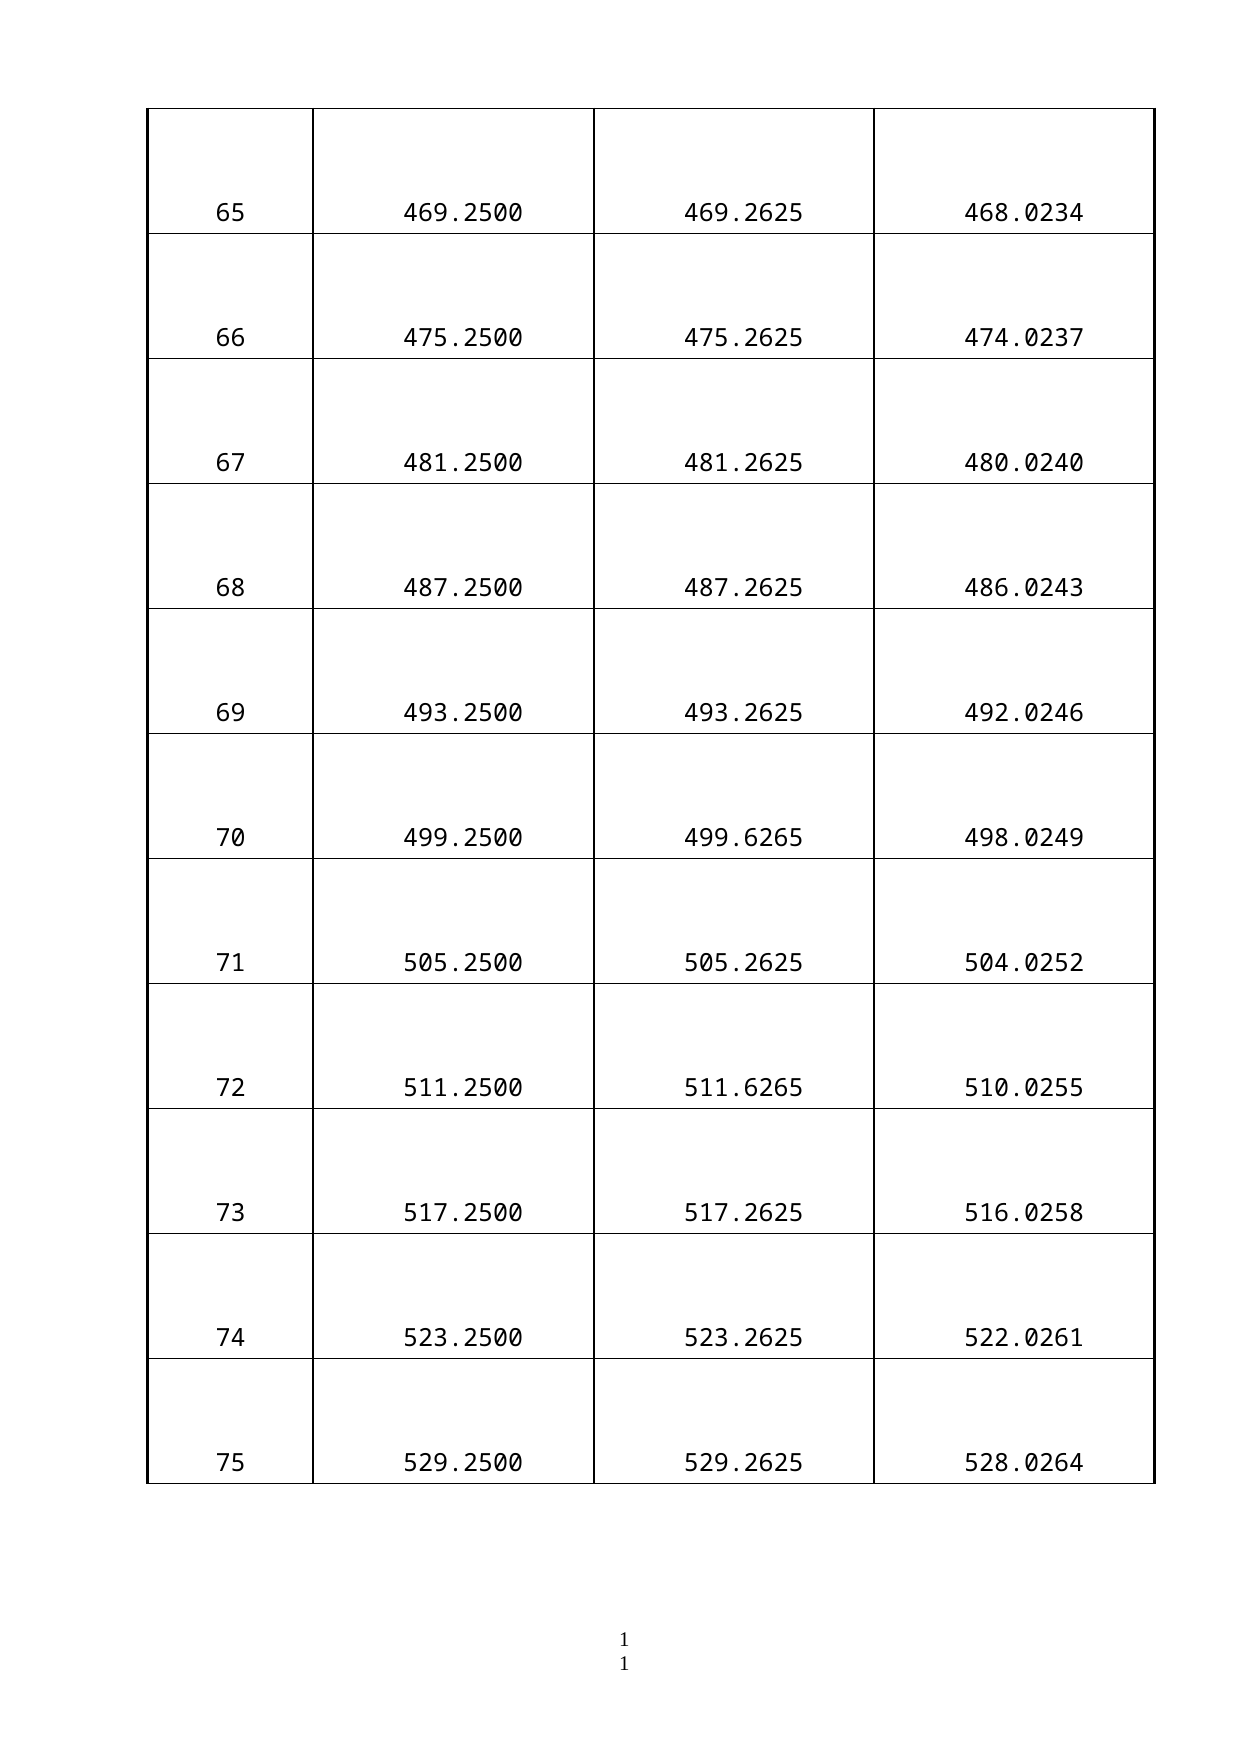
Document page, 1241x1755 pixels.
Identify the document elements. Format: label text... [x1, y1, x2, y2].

table_cell 511.6265 [595, 984, 873, 1108]
table_cell 71 [149, 859, 312, 983]
table_cell 65 [149, 109, 312, 233]
table_cell 468.0234 [875, 109, 1153, 233]
table_cell 74 [149, 1234, 312, 1358]
table_cell 68 [149, 484, 312, 608]
table_cell 481.2625 [595, 359, 873, 483]
table_cell 505.2625 [595, 859, 873, 983]
table_cell 510.0255 [875, 984, 1153, 1108]
table_cell 475.2625 [595, 234, 873, 358]
table_cell 486.0243 [875, 484, 1153, 608]
table_cell 70 [149, 734, 312, 858]
table_cell 528.0264 [875, 1359, 1153, 1483]
table_cell 474.0237 [875, 234, 1153, 358]
table_cell 499.6265 [595, 734, 873, 858]
table_cell 517.2625 [595, 1109, 873, 1233]
table_cell 487.2625 [595, 484, 873, 608]
table_cell 523.2625 [595, 1234, 873, 1358]
table_cell 480.0240 [875, 359, 1153, 483]
table_cell 493.2500 [314, 609, 593, 733]
table_cell 487.2500 [314, 484, 593, 608]
table_cell 529.2625 [595, 1359, 873, 1483]
table_cell 481.2500 [314, 359, 593, 483]
table_cell 475.2500 [314, 234, 593, 358]
table_cell 511.2500 [314, 984, 593, 1108]
table_cell 498.0249 [875, 734, 1153, 858]
table_cell 522.0261 [875, 1234, 1153, 1358]
table_cell 493.2625 [595, 609, 873, 733]
table_cell 469.2500 [314, 109, 593, 233]
table_cell 469.2625 [595, 109, 873, 233]
table_cell 72 [149, 984, 312, 1108]
table_cell 505.2500 [314, 859, 593, 983]
table_cell 504.0252 [875, 859, 1153, 983]
table_cell 492.0246 [875, 609, 1153, 733]
table_cell 69 [149, 609, 312, 733]
table_cell 529.2500 [314, 1359, 593, 1483]
table_cell 67 [149, 359, 312, 483]
table_cell 75 [149, 1359, 312, 1483]
table_cell 66 [149, 234, 312, 358]
table_cell 516.0258 [875, 1109, 1153, 1233]
table_cell 73 [149, 1109, 312, 1233]
table_cell 517.2500 [314, 1109, 593, 1233]
table_cell 523.2500 [314, 1234, 593, 1358]
table_cell 499.2500 [314, 734, 593, 858]
